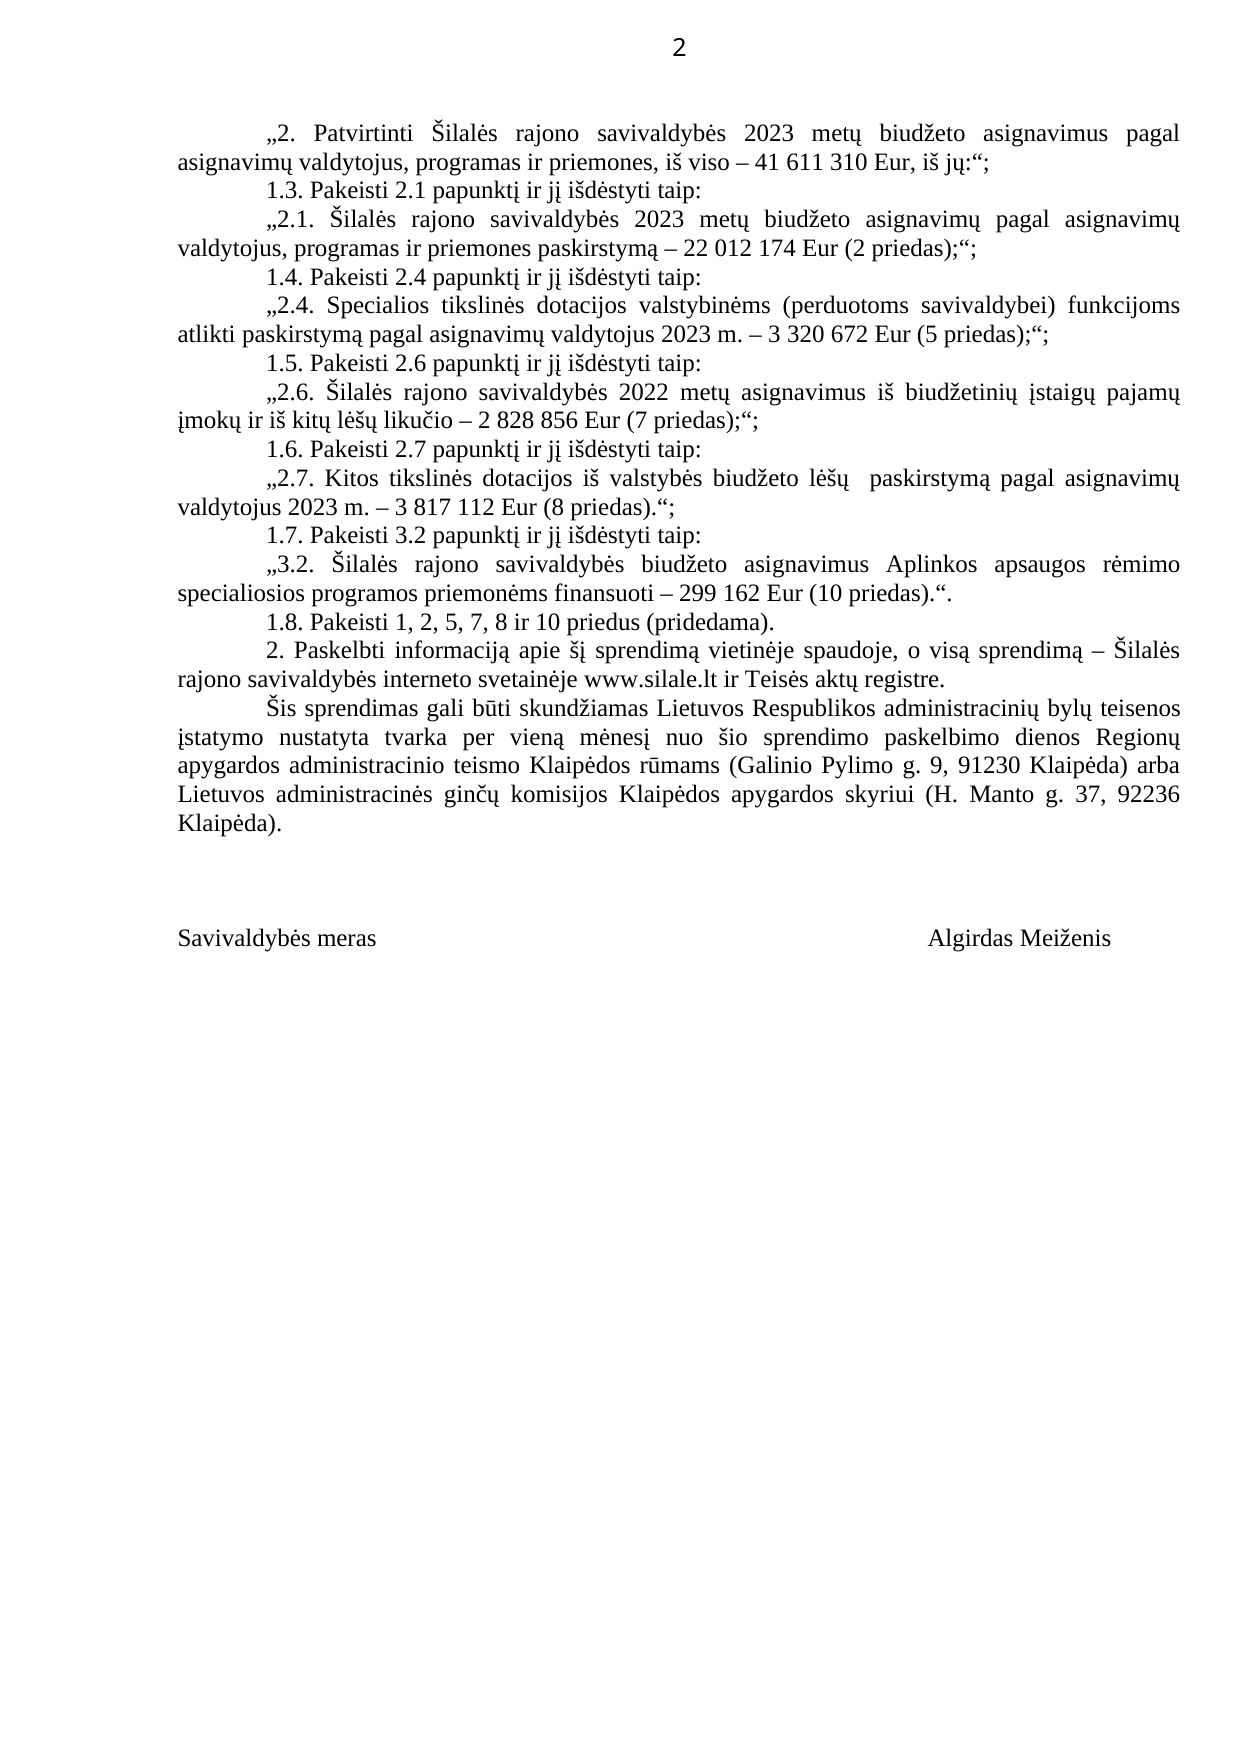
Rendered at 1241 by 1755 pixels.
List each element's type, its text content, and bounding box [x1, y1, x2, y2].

text „2.4. Specialios tikslinės dotacijos valstybinėms (perduotoms savivaldybei) funkcijoms atlikti paskirstymą pagal asignavimų valdytojus 2023 m. – 3 320 672 Eur (5 priedas);“; [177, 291, 1181, 348]
text Savivaldybės meras Algirdas Meiženis [177, 923, 1181, 952]
text 1.3. Pakeisti 2.1 papunktį ir jį išdėstyti taip: [177, 176, 1181, 204]
text 1.4. Pakeisti 2.4 papunktį ir jį išdėstyti taip: [177, 262, 1181, 291]
text 1.7. Pakeisti 3.2 papunktį ir jį išdėstyti taip: [177, 521, 1181, 549]
text „2.1. Šilalės rajono savivaldybės 2023 metų biudžeto asignavimų pagal asignavimų valdytojus, programas ir priemones paskirstymą – 22 012 174 Eur (2 priedas);“; [177, 204, 1181, 262]
text 2. Paskelbti informaciją apie šį sprendimą vietinėje spaudoje, o visą sprendimą – Šilalės rajono savivaldybės interneto svetainėje www.silale.lt ir Teisės aktų registre. [177, 636, 1181, 693]
text 1.8. Pakeisti 1, 2, 5, 7, 8 ir 10 priedus (pridedama). [177, 607, 1181, 636]
text 1.6. Pakeisti 2.7 papunktį ir jį išdėstyti taip: [177, 434, 1181, 463]
text „2.6. Šilalės rajono savivaldybės 2022 metų asignavimus iš biudžetinių įstaigų pajamų įmokų ir iš kitų lėšų likučio – 2 828 856 Eur (7 priedas);“; [177, 377, 1181, 434]
text „2.7. Kitos tikslinės dotacijos iš valstybės biudžeto lėšų paskirstymą pagal asignavimų valdytojus 2023 m. – 3 817 112 Eur (8 priedas).“; [177, 463, 1181, 521]
text „2. Patvirtinti Šilalės rajono savivaldybės 2023 metų biudžeto asignavimus pagal asignavimų valdytojus, programas ir priemones, iš viso – 41 611 310 Eur, iš jų:“; [177, 118, 1181, 176]
text „3.2. Šilalės rajono savivaldybės biudžeto asignavimus Aplinkos apsaugos rėmimo specialiosios programos priemonėms finansuoti – 299 162 Eur (10 priedas).“. [177, 549, 1181, 607]
text Šis sprendimas gali būti skundžiamas Lietuvos Respublikos administracinių bylų teisenos įstatymo nustatyta tvarka per vieną mėnesį nuo šio sprendimo paskelbimo dienos Regionų apygardos administracinio teismo Klaipėdos rūmams (Galinio Pylimo g. 9, 91230 Klaipėda) arba Lietuvos administracinės ginčų komisijos Klaipėdos apygardos skyriui (H. Manto g. 37, 92236 Klaipėda). [177, 693, 1181, 837]
text 1.5. Pakeisti 2.6 papunktį ir jį išdėstyti taip: [177, 348, 1181, 377]
